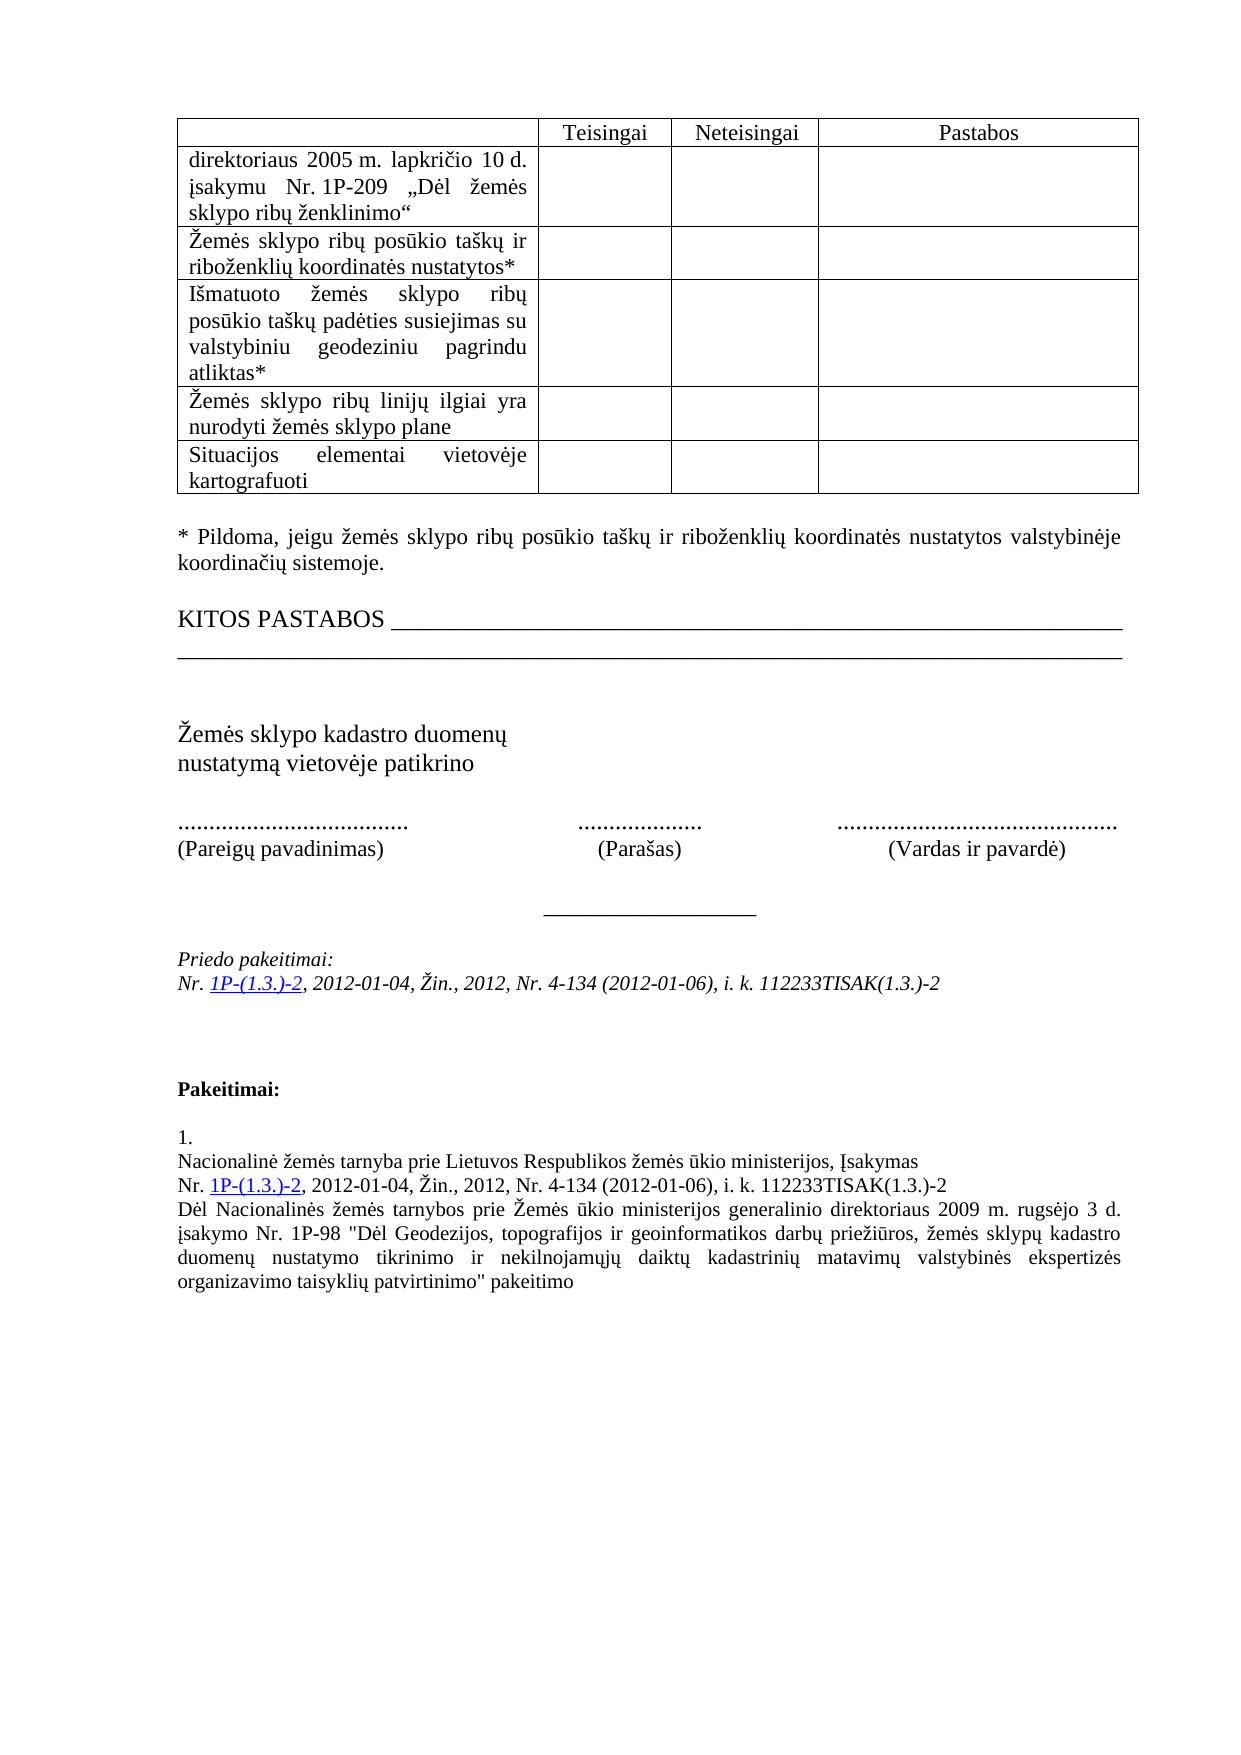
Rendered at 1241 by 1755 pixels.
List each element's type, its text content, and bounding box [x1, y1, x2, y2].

text 1. [177, 1125, 1122, 1149]
table_header Neteisingai [672, 119, 818, 146]
text Nr. 1P-(1.3.)-2, 2012-01-04, Žin., 2012, Nr. 4-134 (2012-01-06), i. k. 112233TISAK(1.3.)-2 [177, 971, 1122, 995]
table_cell [819, 147, 1138, 226]
text Nr. 1P-(1.3.)-2, 2012-01-04, Žin., 2012, Nr. 4-134 (2012-01-06), i. k. 112233TISAK(1.3.)-2 [177, 1173, 1122, 1197]
table_cell [672, 441, 818, 493]
table_cell Žemės sklypo ribų posūkio taškų ir riboženklių koordinatės nustatytos* [178, 227, 538, 279]
table_cell [672, 227, 818, 279]
text nustatymą vietovėje patikrino [177, 748, 1122, 777]
text _________________ [177, 890, 1122, 918]
table_cell [539, 280, 671, 386]
table_header Pastabos [819, 119, 1138, 146]
table_cell [672, 147, 818, 226]
table_cell [819, 227, 1138, 279]
text (Pareigų pavadinimas) (Parašas) (Vardas ir pavardė) [177, 834, 1122, 861]
table_cell [539, 227, 671, 279]
text _ [177, 633, 1122, 658]
table_header [178, 119, 538, 146]
table_header Teisingai [539, 119, 671, 146]
text * Pildoma, jeigu žemės sklypo ribų posūkio taškų ir riboženklių koordinatės nustatytos valstybinėje koordinačių sistemoje. [177, 523, 1122, 576]
table_cell [672, 280, 818, 386]
text KITOS PASTABOS [177, 604, 1122, 633]
text Pakeitimai: [177, 1077, 1122, 1101]
table_cell [539, 387, 671, 439]
table_cell [539, 441, 671, 493]
text ..................................... .................... ............................................. [177, 806, 1122, 834]
table_cell [819, 441, 1138, 493]
table_cell Situacijos elementai vietovėje kartografuoti [178, 441, 538, 493]
text Priedo pakeitimai: [177, 947, 1122, 971]
table_cell direktoriaus 2005 m. lapkričio 10 d. įsakymu Nr. 1P-209 „Dėl žemės sklypo ribų ženklinimo“ [178, 147, 538, 226]
text Žemės sklypo kadastro duomenų [177, 719, 1122, 748]
table_cell Žemės sklypo ribų linijų ilgiai yra nurodyti žemės sklypo plane [178, 387, 538, 439]
table_cell [819, 387, 1138, 439]
table_cell [539, 147, 671, 226]
table_cell [672, 387, 818, 439]
text Dėl Nacionalinės žemės tarnybos prie Žemės ūkio ministerijos generalinio direktoriaus 2009 m. rugsėjo 3 d. įsakymo Nr. 1P-98 "Dėl Geodezijos, topografijos ir geoinformatikos darbų priežiūros, žemės sklypų kadastro duomenų nustatymo tikrinimo ir nekilnojamųjų daiktų kadastrinių matavimų valstybinės ekspertizės organizavimo taisyklių patvirtinimo" pakeitimo [177, 1197, 1122, 1293]
table_cell [819, 280, 1138, 386]
text Nacionalinė žemės tarnyba prie Lietuvos Respublikos žemės ūkio ministerijos, Įsakymas [177, 1149, 1122, 1173]
table_cell Išmatuoto žemės sklypo ribų posūkio taškų padėties susiejimas su valstybiniu geodeziniu pagrindu atliktas* [178, 280, 538, 386]
